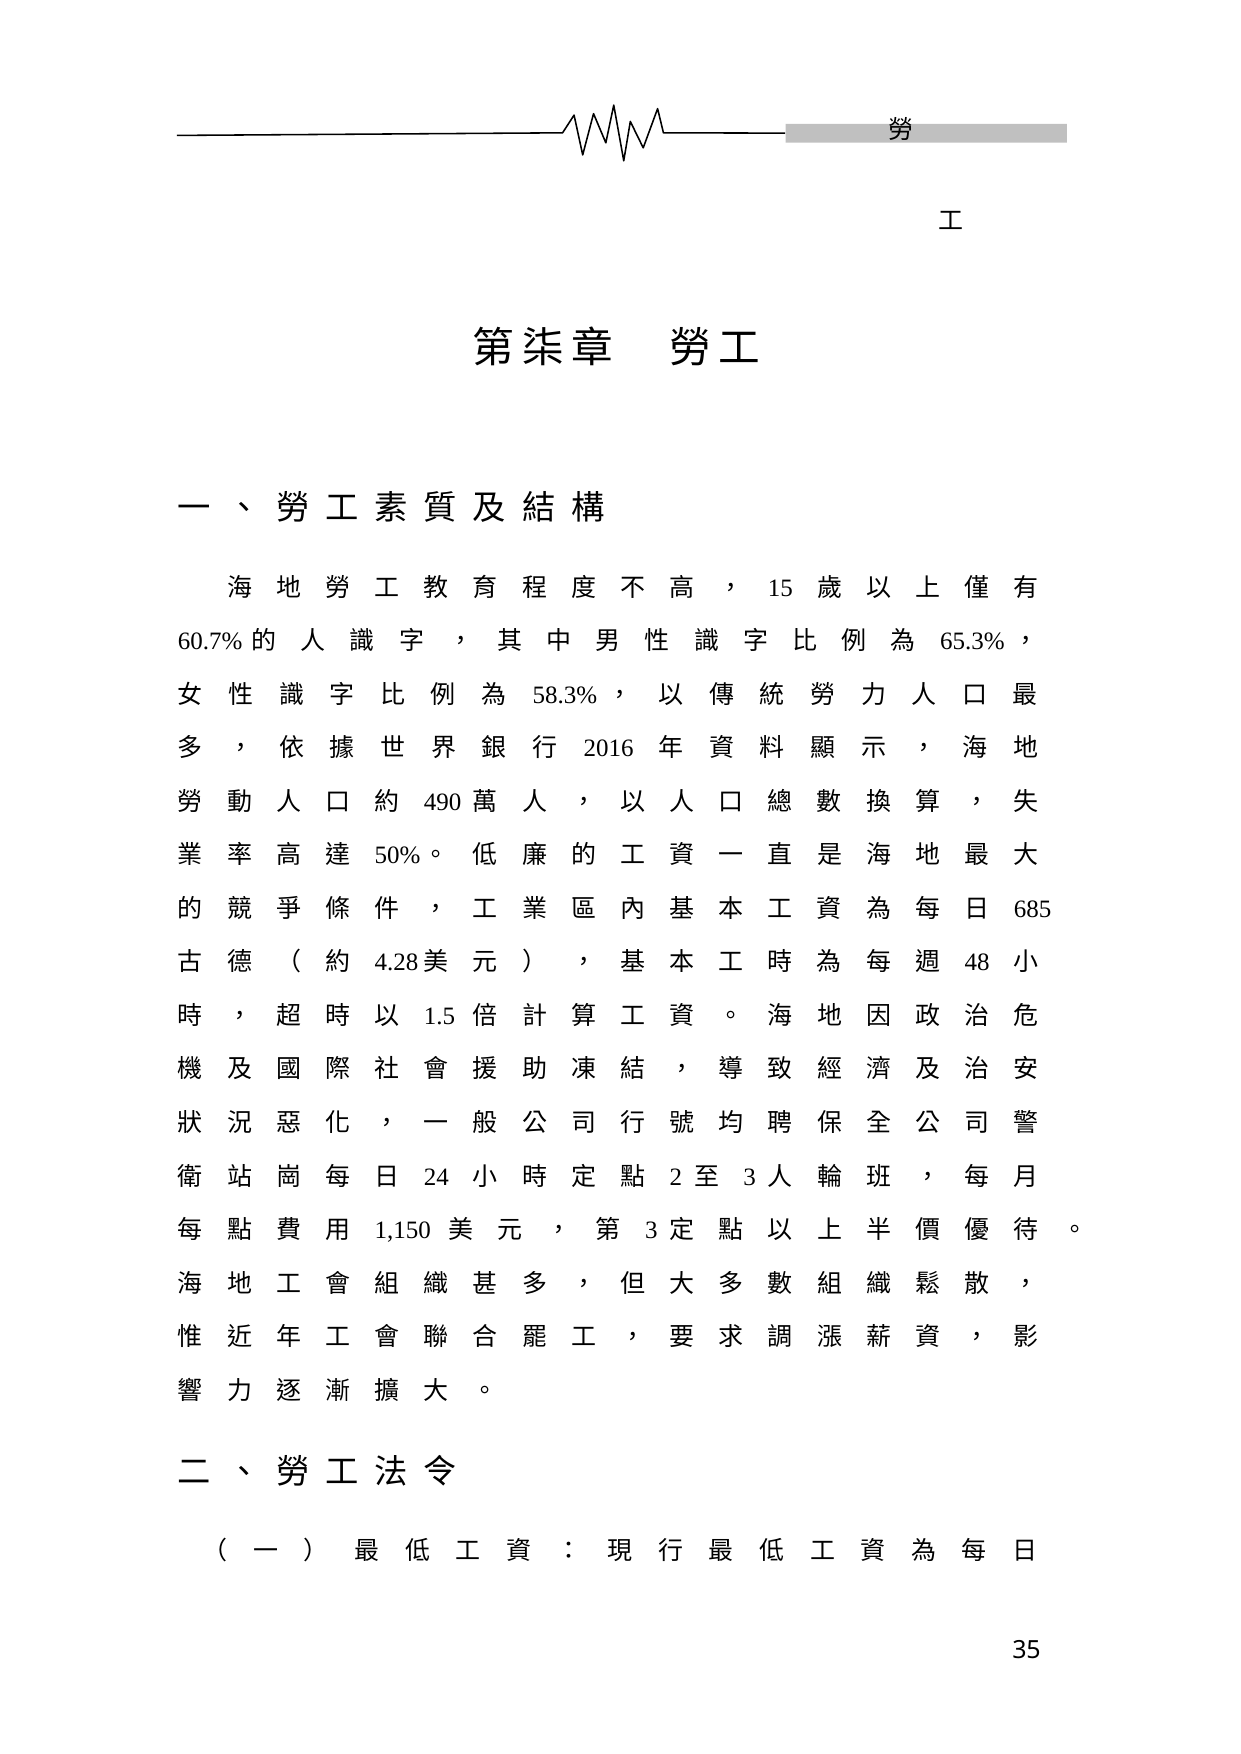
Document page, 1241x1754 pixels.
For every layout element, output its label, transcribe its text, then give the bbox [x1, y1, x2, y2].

text （一）最低工資：現行最低工資為每日 [202, 1522, 1063, 1576]
text 一、勞工素質及結構 [178, 478, 1063, 532]
text 第柒章 勞工 [178, 291, 1063, 398]
text 海地勞工教育程度不高，15歲以上僅有60.7%的人識字，其中男性識字比例為65.3%，女性識字比例為58.3%，以傳統勞力人口最多，依據世界銀行2016年資料顯示，海地勞動人口約490萬人，以人口總數換算，失業率高達50%。低廉的工資一直是海地最大的競爭條件，工業區內基本工資為每日685古德（約4.28美元），基本工時為每週48小時，超時以1.5倍計算工資。海地因政治危機及國際社會援助凍結，導致經濟及治安狀況惡化，一般公司行號均聘保全公司警衛站崗每日24小時定點2至3人輪班，每月每點費用1,150美元，第3定點以上半價優待。海地工會組織甚多，但大多數組織鬆散，惟近年工會聯合罷工，要求調漲薪資，影響力逐漸擴大。 [178, 558, 1063, 1415]
text 二、勞工法令 [178, 1442, 1063, 1495]
